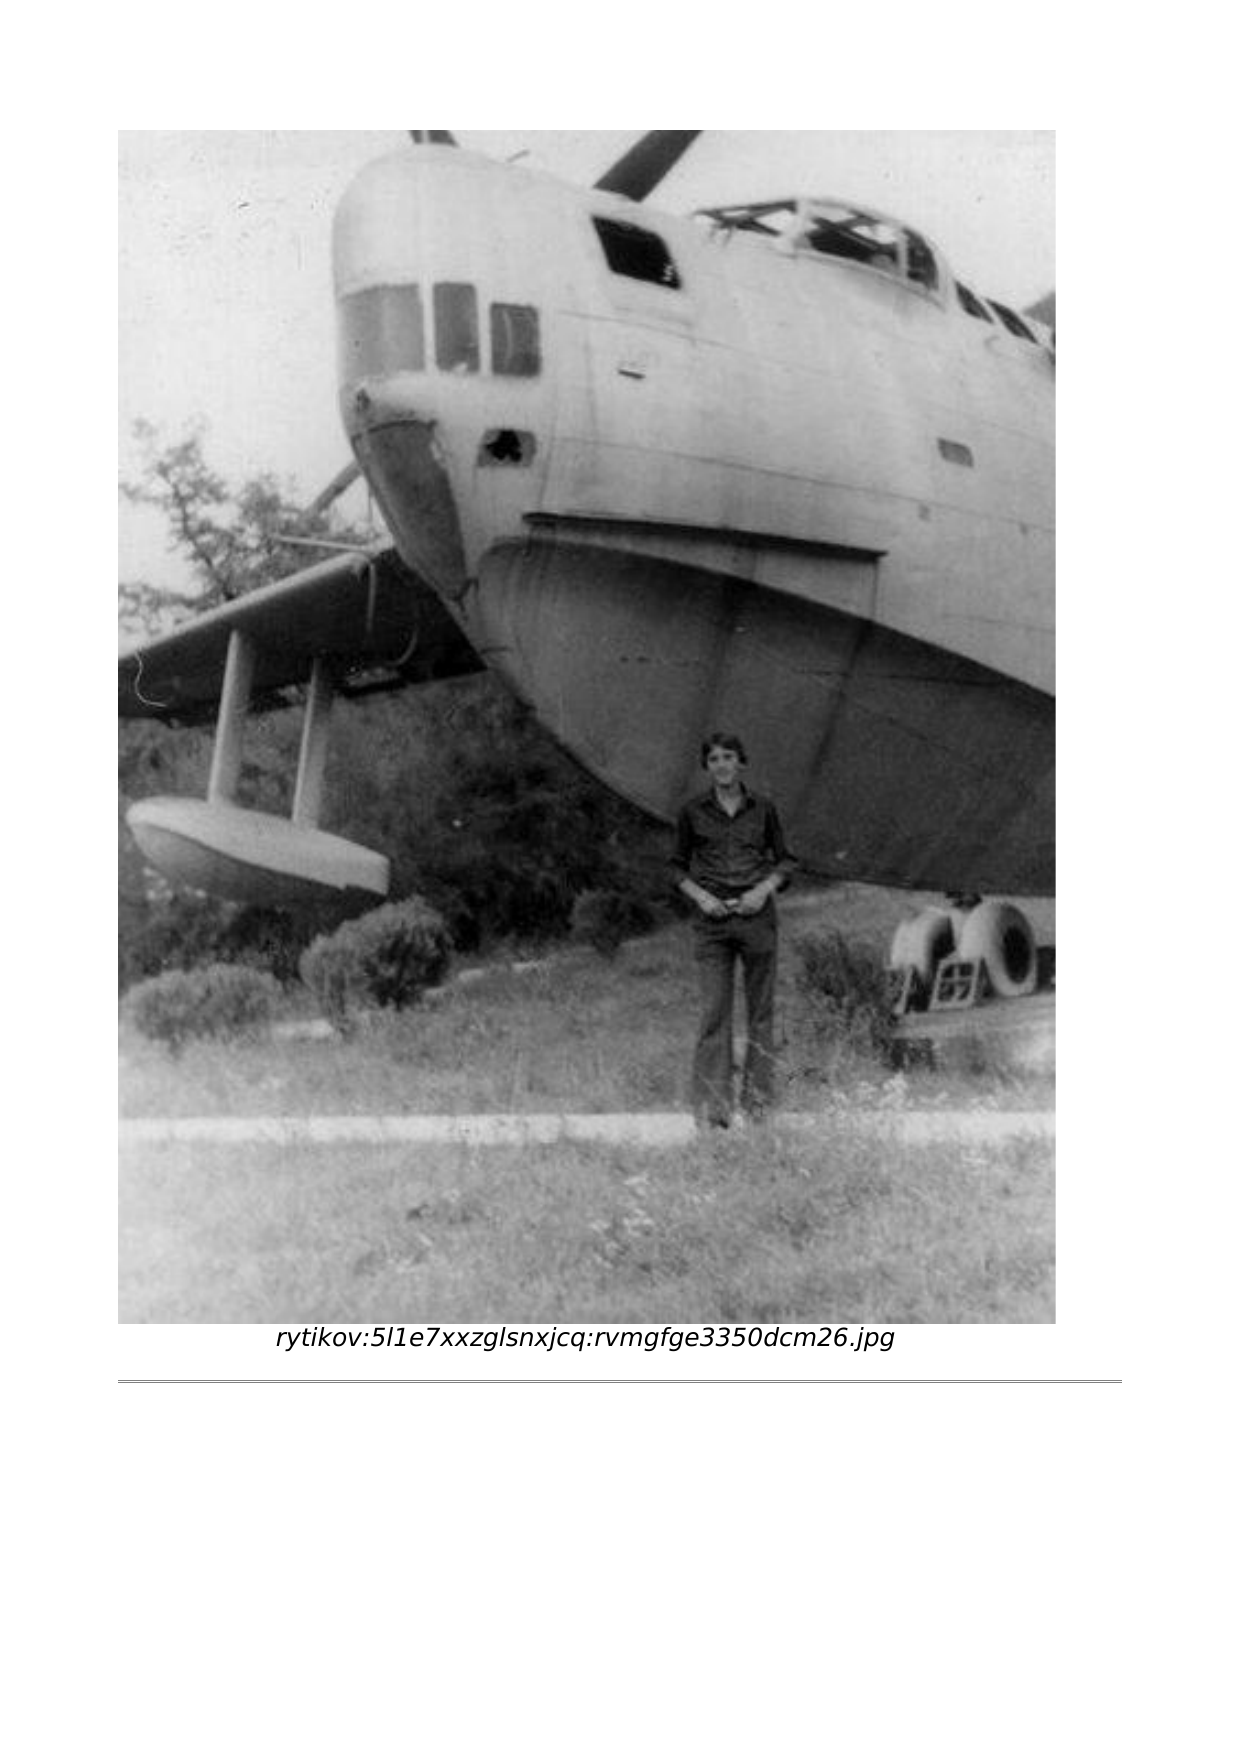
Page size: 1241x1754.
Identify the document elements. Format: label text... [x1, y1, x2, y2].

text rytikov:5l1e7xxzglsnxjcq:rvmgfge3350dcm26.jpg [118, 1324, 1056, 1353]
picture [118, 130, 1056, 1324]
